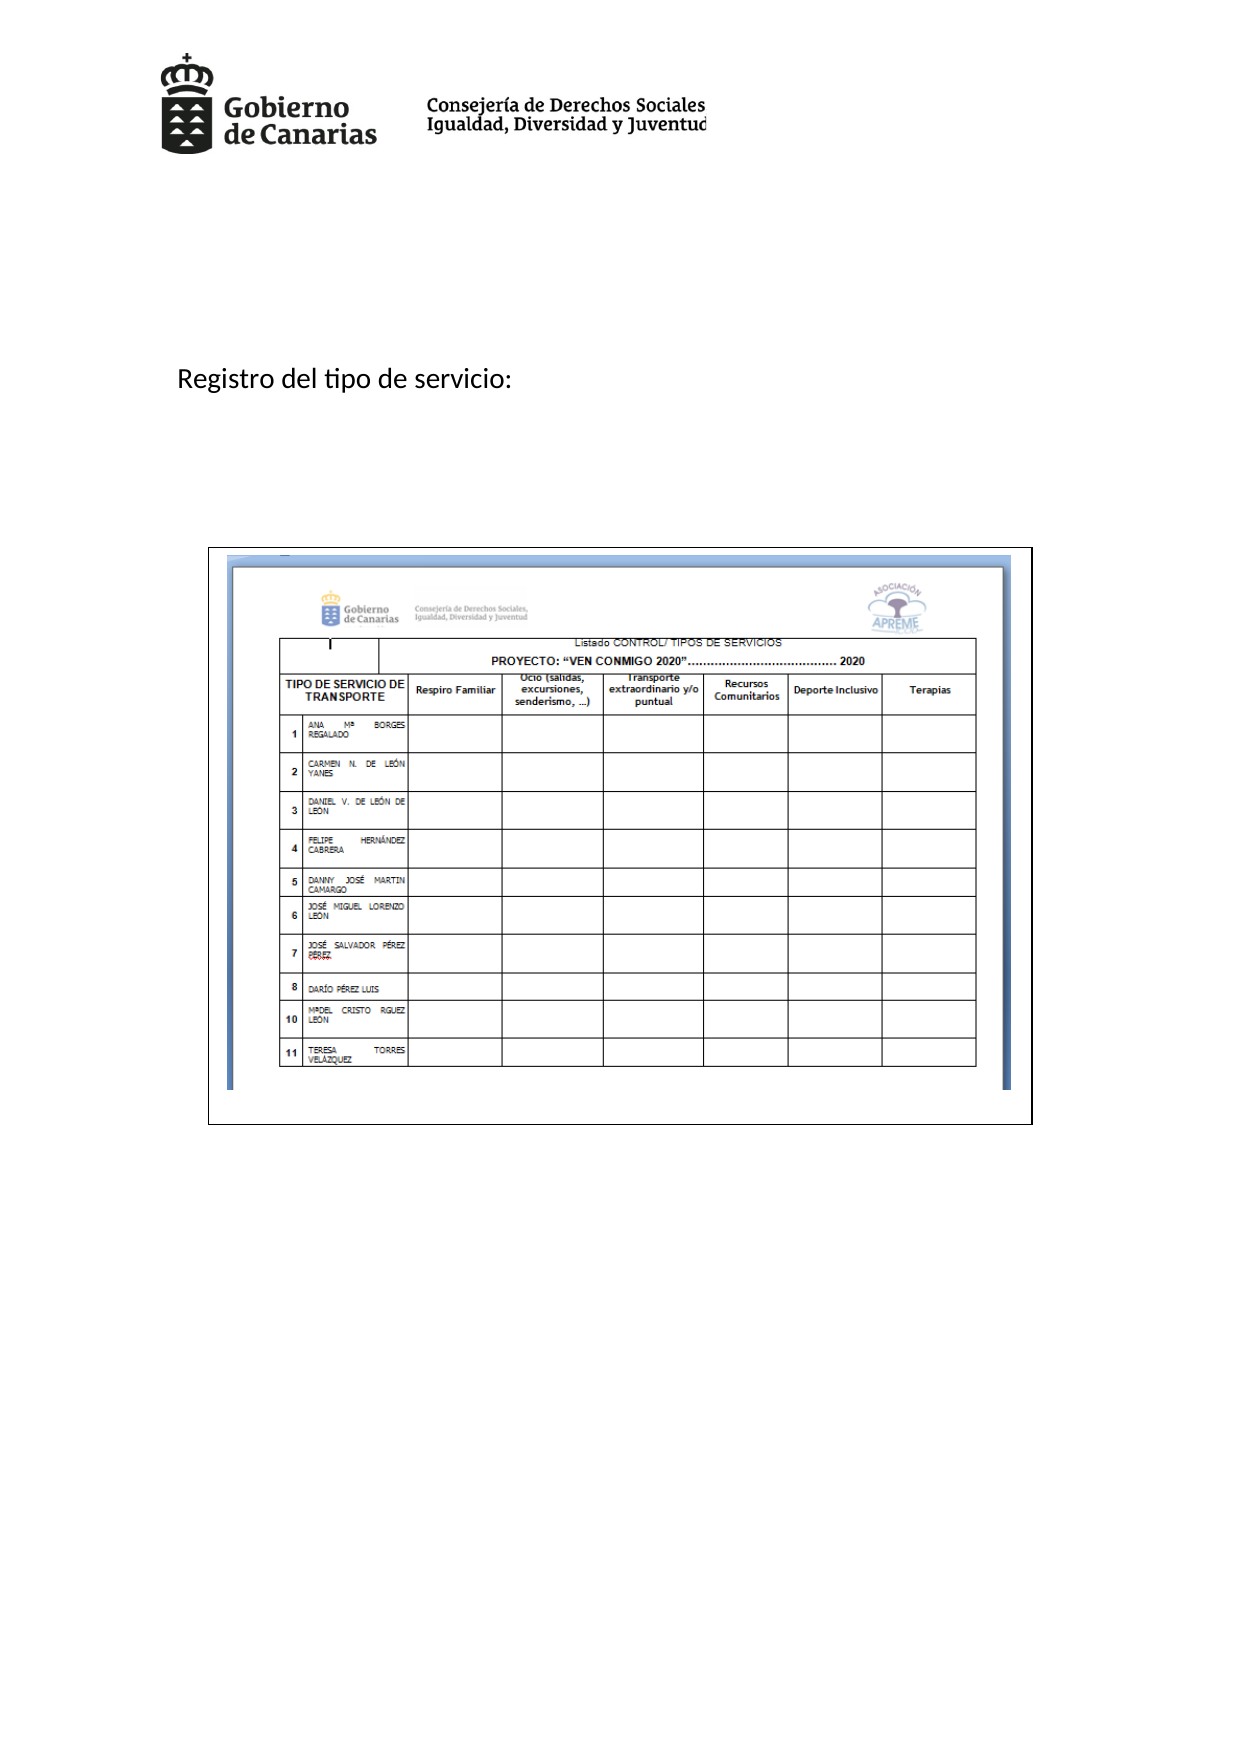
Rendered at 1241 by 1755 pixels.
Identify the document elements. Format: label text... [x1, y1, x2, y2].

text Registro del tipo de servicio: [177, 361, 1218, 396]
